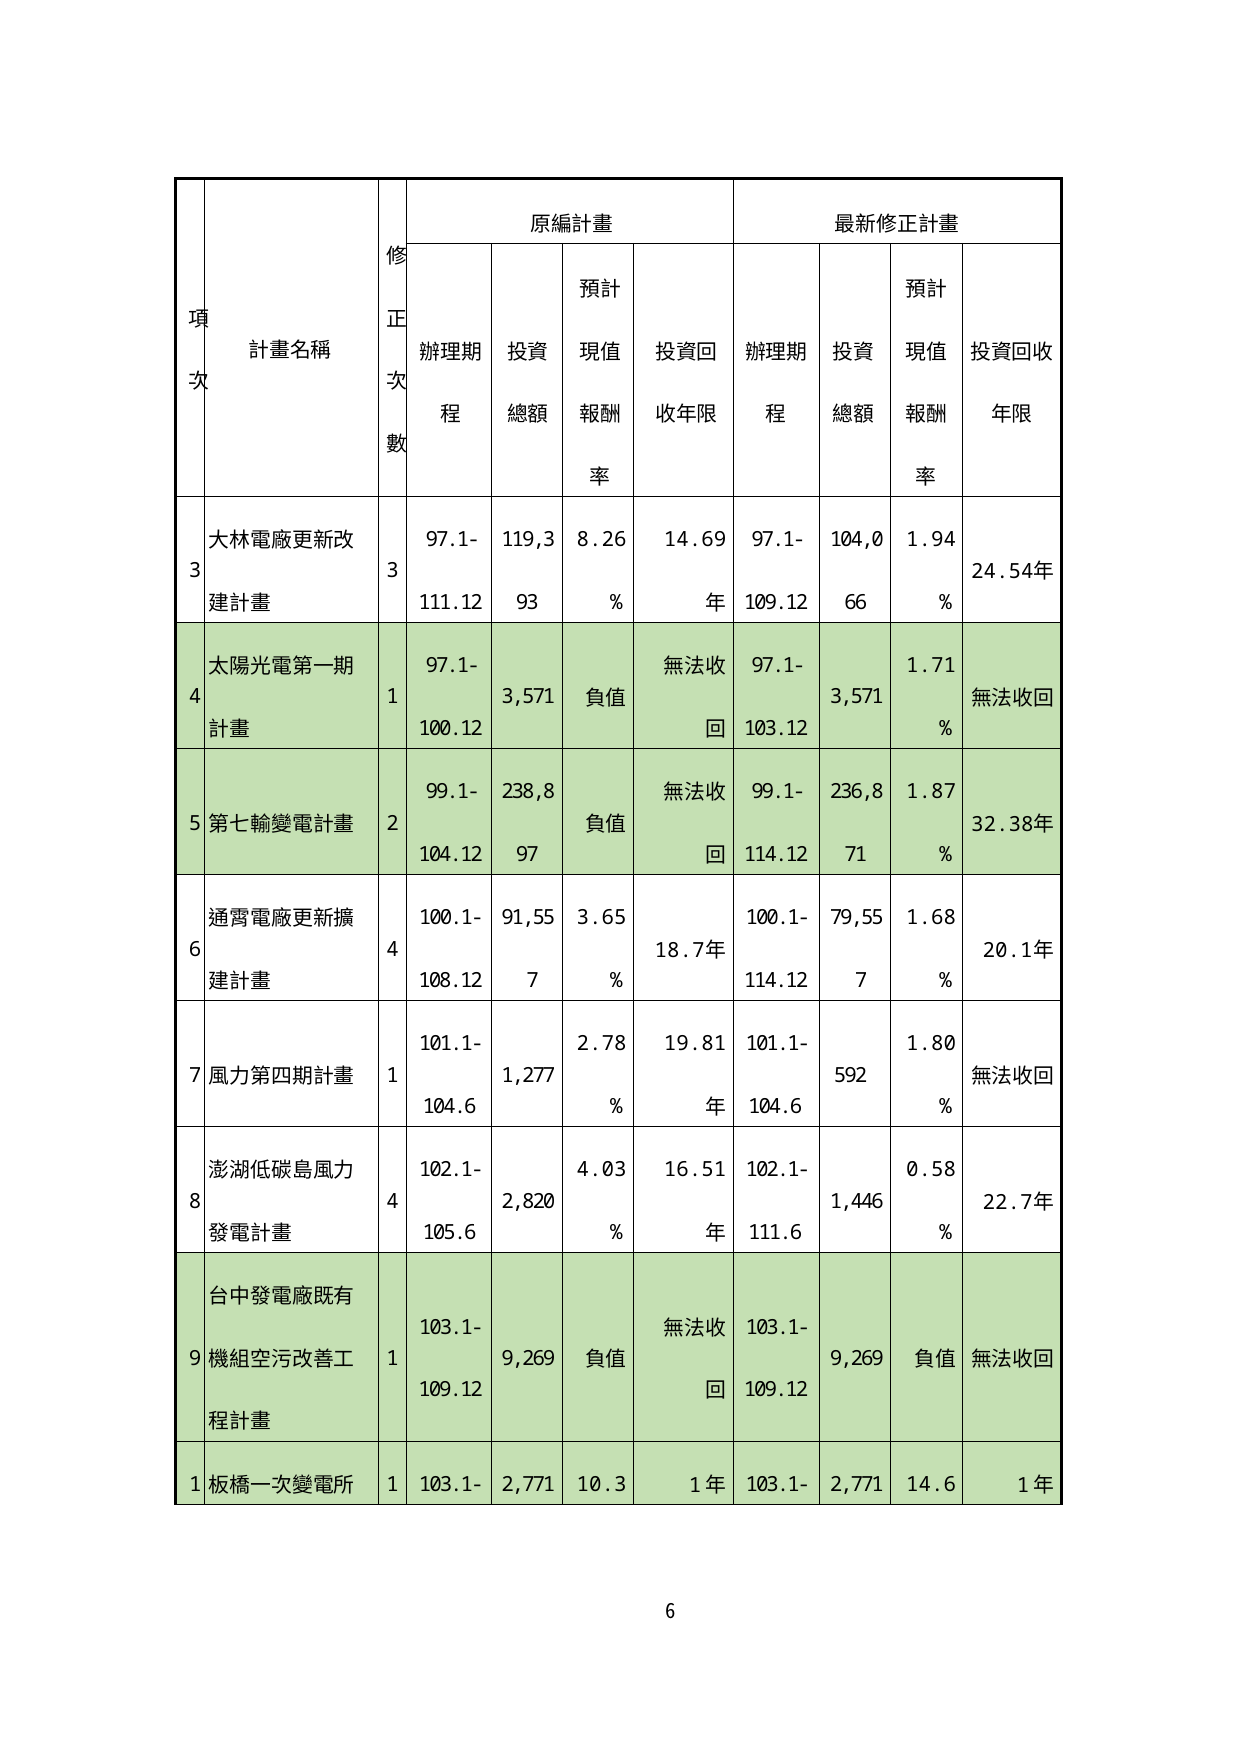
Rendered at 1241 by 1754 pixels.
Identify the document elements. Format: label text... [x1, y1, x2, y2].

table_cell 119,393 [492, 497, 562, 622]
table_cell 1,277 [492, 1001, 562, 1126]
table_cell 預計現值報酬率 [891, 244, 962, 496]
table_cell 103.1-109.12 [407, 1253, 491, 1441]
table_cell 1年 [634, 1442, 733, 1504]
table_cell 1 [379, 1001, 406, 1126]
table_cell 102.1-111.6 [734, 1127, 819, 1252]
table_cell 238,897 [492, 749, 562, 874]
table_cell 辦理期程 [407, 244, 491, 496]
table_cell 101.1-104.6 [734, 1001, 819, 1126]
table_cell 負值 [563, 749, 633, 874]
table_cell 14.6 [891, 1442, 962, 1504]
table_cell 無法收回 [634, 623, 733, 748]
table_cell 104,066 [820, 497, 890, 622]
table_cell 100.1-108.12 [407, 875, 491, 1000]
table_cell 3 [177, 497, 204, 622]
table_cell 97.1-103.12 [734, 623, 819, 748]
table_cell 99.1-114.12 [734, 749, 819, 874]
table_cell 3 [379, 497, 406, 622]
table_cell 79,557 [820, 875, 890, 1000]
table_cell 102.1-105.6 [407, 1127, 491, 1252]
table_cell 1.68% [891, 875, 962, 1000]
table_header 原編計畫 [407, 180, 733, 243]
table_cell 2,771 [492, 1442, 562, 1504]
table_cell 1.87% [891, 749, 962, 874]
table_cell 2.78% [563, 1001, 633, 1126]
table_cell 236,871 [820, 749, 890, 874]
table_cell 1.94% [891, 497, 962, 622]
table_cell 3,571 [820, 623, 890, 748]
table_cell 1.80% [891, 1001, 962, 1126]
table_cell 2 [379, 749, 406, 874]
table_cell 22.7年 [963, 1127, 1060, 1252]
table_cell 1 [379, 1442, 406, 1504]
table_cell 台中發電廠既有機組空污改善工程計畫 [205, 1253, 378, 1441]
table_cell 1.71% [891, 623, 962, 748]
table_header 最新修正計畫 [734, 180, 1060, 243]
table_cell 0.58% [891, 1127, 962, 1252]
table_cell 9,269 [820, 1253, 890, 1441]
table_header 計畫名稱 [205, 180, 378, 496]
table_cell 32.38年 [963, 749, 1060, 874]
table_cell 91,557 [492, 875, 562, 1000]
table_cell 板橋一次變電所改建計畫 [205, 1442, 378, 1504]
table_cell 97.1-111.12 [407, 497, 491, 622]
table_cell 4.03% [563, 1127, 633, 1252]
table_cell 1年 [963, 1442, 1060, 1504]
table_cell 9 [177, 1253, 204, 1441]
table_cell 辦理期程 [734, 244, 819, 496]
table_cell 103.1- [407, 1442, 491, 1504]
table_cell 3,571 [492, 623, 562, 748]
table_cell 6 [177, 875, 204, 1000]
table_cell 7 [177, 1001, 204, 1126]
table_cell 通霄電廠更新擴建計畫 [205, 875, 378, 1000]
table_cell 19.81年 [634, 1001, 733, 1126]
table_cell 1 [379, 1253, 406, 1441]
table_cell 4 [177, 623, 204, 748]
table_cell 4 [379, 875, 406, 1000]
table_cell 第七輸變電計畫 [205, 749, 378, 874]
table_cell 14.69年 [634, 497, 733, 622]
table_cell 負值 [563, 623, 633, 748]
table_cell 8 [177, 1127, 204, 1252]
table_cell 1 [379, 623, 406, 748]
table_cell 97.1-100.12 [407, 623, 491, 748]
table_cell 投資回收年限 [634, 244, 733, 496]
table_cell 無法收回 [634, 1253, 733, 1441]
table_cell 4 [379, 1127, 406, 1252]
table_cell 103.1-109.12 [734, 1253, 819, 1441]
table_cell 1,446 [820, 1127, 890, 1252]
table_cell 投資總額 [820, 244, 890, 496]
table_cell 10.3 [563, 1442, 633, 1504]
table_cell 24.54年 [963, 497, 1060, 622]
table_cell 無法收回 [634, 749, 733, 874]
table_cell 592 [820, 1001, 890, 1126]
table_cell 101.1-104.6 [407, 1001, 491, 1126]
table_cell 無法收回 [963, 1253, 1060, 1441]
table_cell 負值 [563, 1253, 633, 1441]
table_cell 100.1-114.12 [734, 875, 819, 1000]
table_cell 投資回收年限 [963, 244, 1060, 496]
table_cell 99.1-104.12 [407, 749, 491, 874]
table_cell 103.1- [734, 1442, 819, 1504]
table_cell 10 [177, 1442, 204, 1504]
table_header 修正次數 [379, 180, 406, 496]
table_cell 無法收回 [963, 1001, 1060, 1126]
table_cell 18.7年 [634, 875, 733, 1000]
table_cell 3.65% [563, 875, 633, 1000]
table_cell 無法收回 [963, 623, 1060, 748]
table_cell 5 [177, 749, 204, 874]
table_cell 太陽光電第一期計畫 [205, 623, 378, 748]
table_header 項次 [177, 180, 204, 496]
table_cell 8.26% [563, 497, 633, 622]
table_cell 20.1年 [963, 875, 1060, 1000]
table_cell 投資總額 [492, 244, 562, 496]
table_cell 2,820 [492, 1127, 562, 1252]
table_cell 97.1-109.12 [734, 497, 819, 622]
table_cell 9,269 [492, 1253, 562, 1441]
table_cell 澎湖低碳島風力發電計畫 [205, 1127, 378, 1252]
table_cell 預計現值報酬率 [563, 244, 633, 496]
table_cell 大林電廠更新改建計畫 [205, 497, 378, 622]
table_cell 2,771 [820, 1442, 890, 1504]
table_cell 風力第四期計畫 [205, 1001, 378, 1126]
table_cell 負值 [891, 1253, 962, 1441]
table_cell 16.51年 [634, 1127, 733, 1252]
